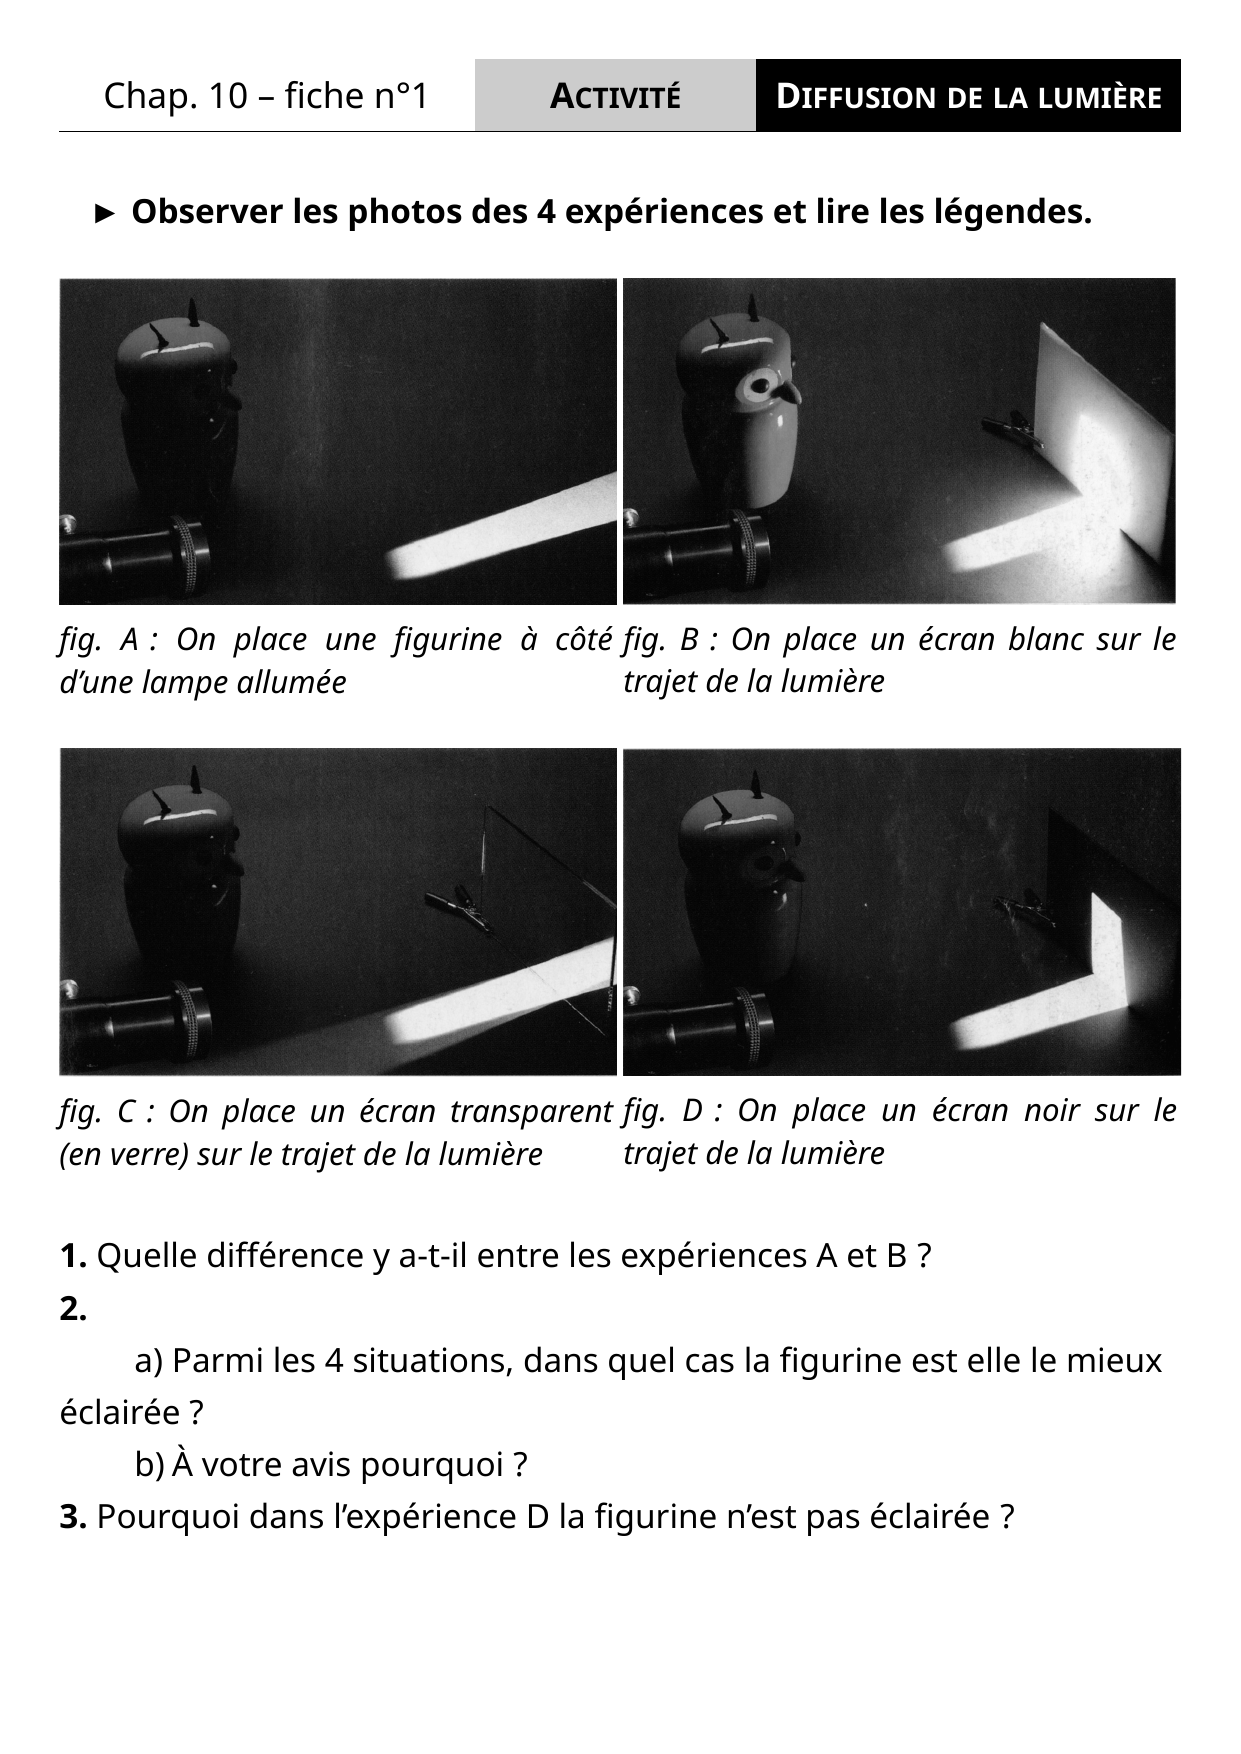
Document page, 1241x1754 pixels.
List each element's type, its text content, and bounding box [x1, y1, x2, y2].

list Quelle différence y a-t-il entre les expériences A et B ? [59, 1232, 1181, 1277]
table_cell fig. D : On place un écran noir sur le trajet de la lumière [623, 1076, 1181, 1187]
table_header fig. A : On place une figurine à côté d’une lampe allumée [59, 605, 617, 715]
table_cell [59, 715, 617, 748]
picture [59, 278, 617, 605]
table_cell [623, 715, 1181, 748]
list À votre avis pourquoi ? [59, 1441, 1181, 1486]
picture [59, 748, 617, 1077]
table_header Diffusion de la lumière [756, 59, 1181, 131]
list Observer les photos des 4 expériences et lire les légendes. [88, 188, 1181, 233]
table_header Chap. 10 – fiche n°1 [59, 59, 475, 131]
table_cell fig. C : On place un écran transparent (en verre) sur le trajet de la lumière [59, 1077, 617, 1187]
table_cell [617, 749, 623, 1187]
table_header [617, 279, 623, 715]
table_header fig. B : On place un écran blanc sur le trajet de la lumière [623, 279, 1181, 715]
picture [623, 278, 1176, 605]
list Pourquoi dans l’expérience D la figurine n’est pas éclairée ? [59, 1493, 1181, 1538]
picture [623, 748, 1182, 1076]
table_header Activité [475, 59, 756, 131]
list Parmi les 4 situations, dans quel cas la figurine est elle le mieux éclairée ? [59, 1336, 1181, 1434]
table_cell [617, 715, 623, 749]
